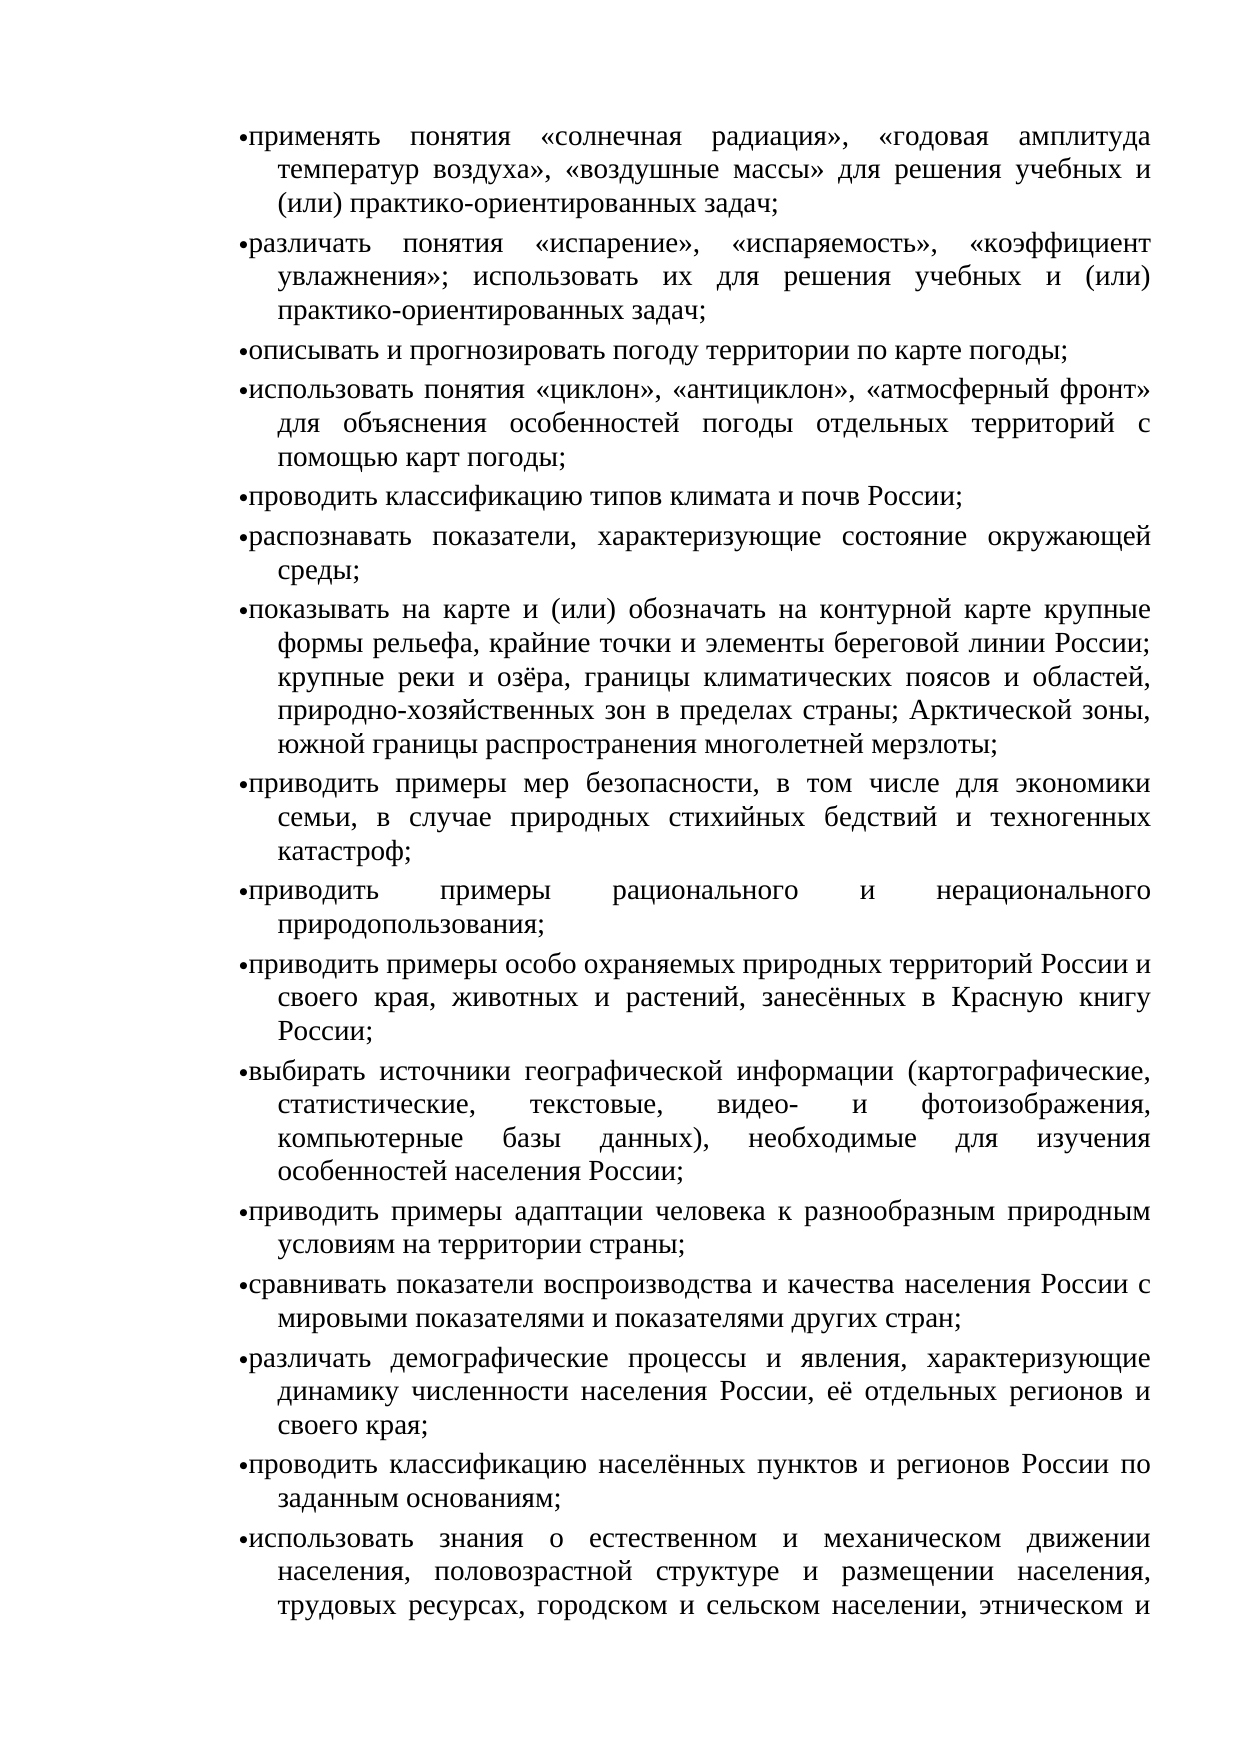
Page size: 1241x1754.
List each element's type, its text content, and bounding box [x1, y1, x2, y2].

list проводить классификацию населённых пунктов и регионов России по заданным основаниям; [240, 1447, 1152, 1514]
list показывать на карте и (или) обозначать на контурной карте крупные формы рельефа, крайние точки и элементы береговой линии России; крупные реки и озёра, границы климатических поясов и областей, природно-хозяйственных зон в пределах страны; Арктической зоны, южной границы распространения многолетней мерзлоты; [240, 592, 1152, 759]
list применять понятия «солнечная радиация», «годовая амплитуда температур воздуха», «воздушные массы» для решения учебных и (или) практико-ориентированных задач; [240, 118, 1152, 219]
list проводить классификацию типов климата и почв России; [240, 478, 1152, 512]
list приводить примеры мер безопасности, в том числе для экономики семьи, в случае природных стихийных бедствий и техногенных катастроф; [240, 766, 1152, 866]
list приводить примеры особо охраняемых природных территорий России и своего края, животных и растений, занесённых в Красную книгу России; [240, 946, 1152, 1046]
list различать понятия «испарение», «испаряемость», «коэффициент увлажнения»; использовать их для решения учебных и (или) практико-ориентированных задач; [240, 225, 1152, 326]
list приводить примеры адаптации человека к разнообразным природным условиям на территории страны; [240, 1193, 1152, 1260]
list распознавать показатели, характеризующие состояние окружающей среды; [240, 518, 1152, 585]
list приводить примеры рационального и нерационального природопользования; [240, 872, 1152, 939]
list описывать и прогнозировать погоду территории по карте погоды; [240, 332, 1152, 365]
list использовать знания о естественном и механическом движении населения, половозрастной структуре и размещении населения, трудовых ресурсах, городском и сельском населении, этническом и [240, 1520, 1152, 1621]
list выбирать источники географической информации (картографические, статистические, текстовые, видео- и фотоизображения, компьютерные базы данных), необходимые для изучения особенностей населения России; [240, 1053, 1152, 1187]
list сравнивать показатели воспроизводства и качества населения России с мировыми показателями и показателями других стран; [240, 1266, 1152, 1333]
list различать демографические процессы и явления, характеризующие динамику численности населения России, её отдельных регионов и своего края; [240, 1340, 1152, 1440]
list использовать понятия «циклон», «антициклон», «атмосферный фронт» для объяснения особенностей погоды отдельных территорий с помощью карт погоды; [240, 372, 1152, 472]
